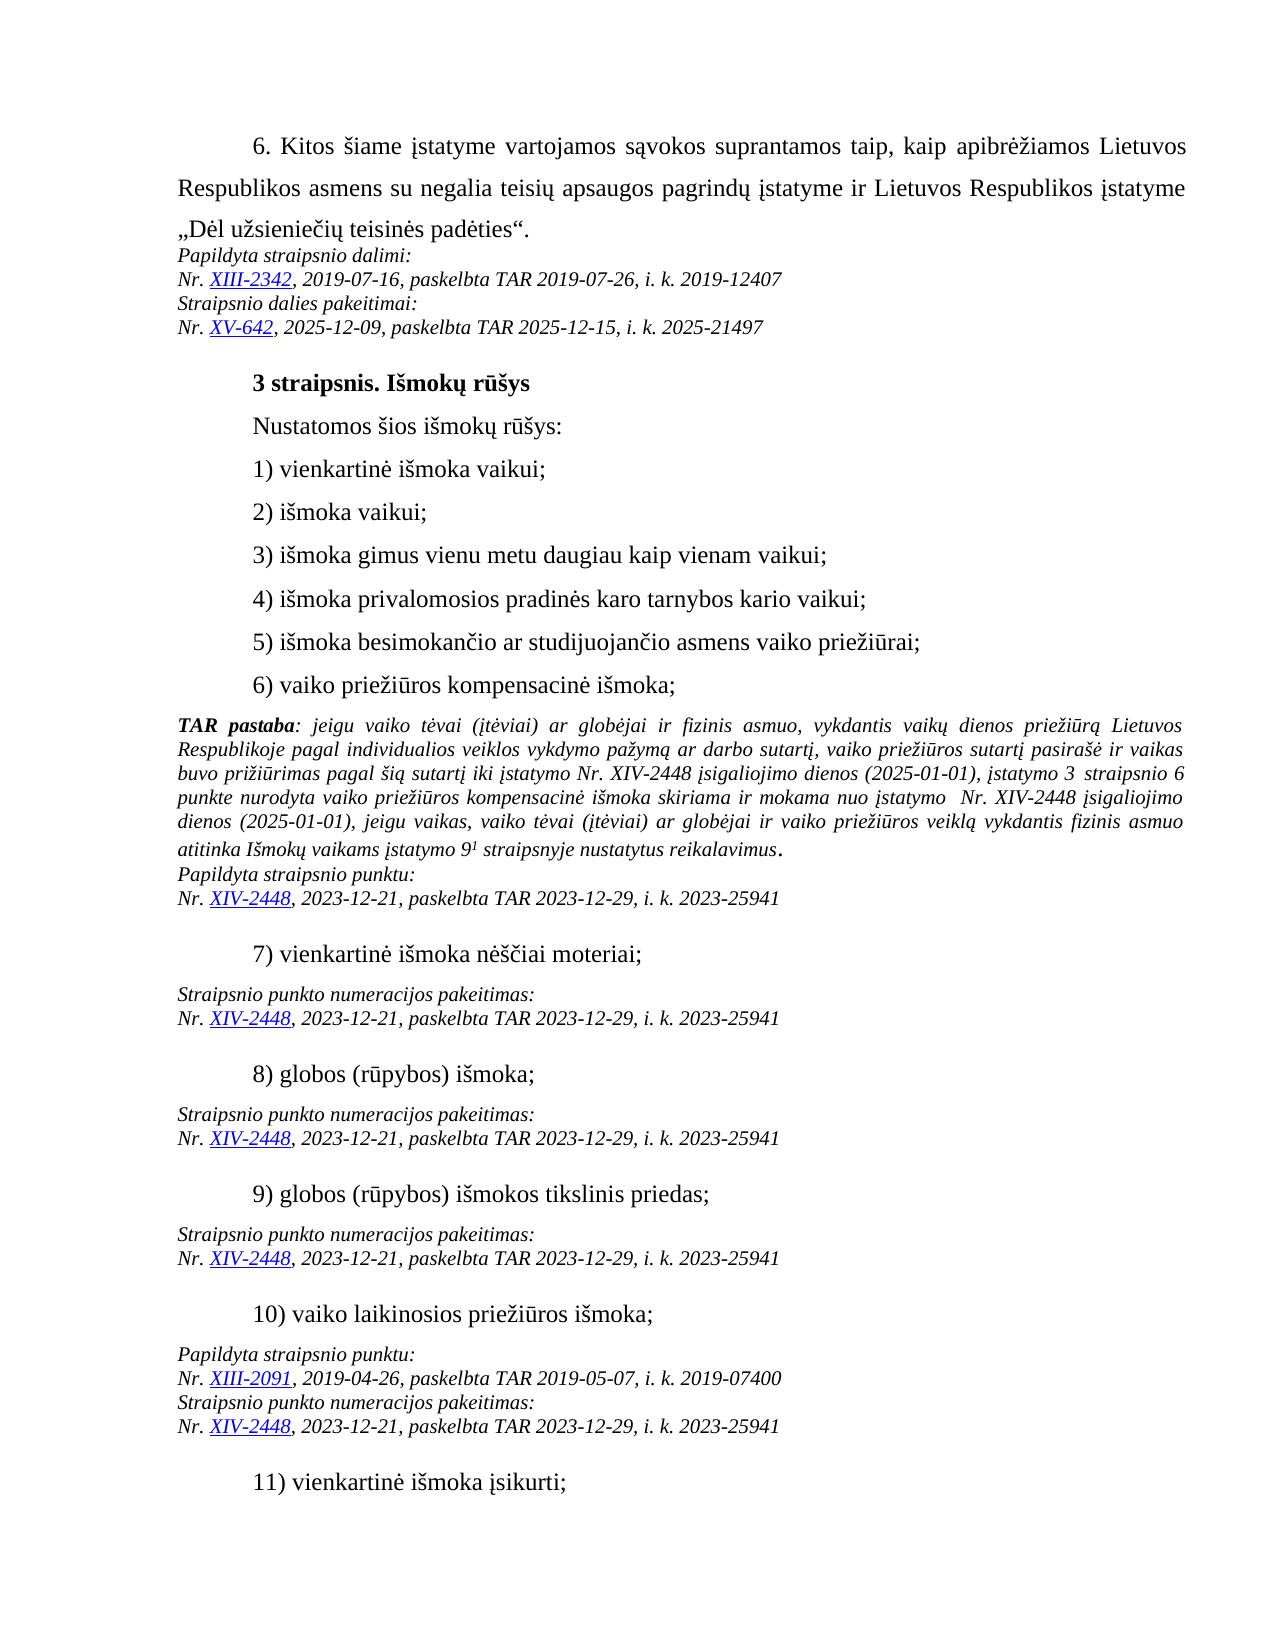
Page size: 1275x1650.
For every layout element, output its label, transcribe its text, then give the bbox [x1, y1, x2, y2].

text 11) vienkartinė išmoka įsikurti; [177, 1467, 1186, 1496]
text 1) vienkartinė išmoka vaikui; [177, 454, 1186, 483]
text 5) išmoka besimokančio ar studijuojančio asmens vaiko priežiūrai; [177, 627, 1186, 656]
text Nr. XIV-2448, 2023-12-21, paskelbta TAR 2023-12-29, i. k. 2023-25941 [177, 1126, 1186, 1150]
text Straipsnio punkto numeracijos pakeitimas: [177, 1102, 1186, 1126]
text Nr. XIII-2091, 2019-04-26, paskelbta TAR 2019-05-07, i. k. 2019-07400 [177, 1366, 1186, 1390]
text TAR pastaba: jeigu vaiko tėvai (įtėviai) ar globėjai ir fizinis asmuo, vykdantis vaikų dienos priežiūrą Lietuvos Respublikoje pagal individualios veiklos vykdymo pažymą ar darbo sutartį, vaiko priežiūros sutartį pasirašė ir vaikas buvo prižiūrimas pagal šią sutartį iki įstatymo Nr. XIV-2448 įsigaliojimo dienos (2025-01-01), įstatymo 3 straipsnio 6 punkte nurodyta vaiko priežiūros kompensacinė išmoka skiriama ir mokama nuo įstatymo Nr. XIV-2448 įsigaliojimo dienos (2025-01-01), jeigu vaikas, vaiko tėvai (įtėviai) ar globėjai ir vaiko priežiūros veiklą vykdantis fizinis asmuo atitinka Išmokų vaikams įstatymo 91 straipsnyje nustatytus reikalavimus. [177, 713, 1186, 862]
text 6. Kitos šiame įstatyme vartojamos sąvokos suprantamos taip, kaip apibrėžiamos Lietuvos Respublikos asmens su negalia teisių apsaugos pagrindų įstatyme ir Lietuvos Respublikos įstatyme „Dėl užsieniečių teisinės padėties“. [177, 118, 1186, 243]
text Papildyta straipsnio dalimi: [177, 243, 1186, 267]
text 8) globos (rūpybos) išmoka; [177, 1059, 1186, 1088]
text Nr. XIV-2448, 2023-12-21, paskelbta TAR 2023-12-29, i. k. 2023-25941 [177, 886, 1186, 910]
text 7) vienkartinė išmoka nėščiai moteriai; [177, 939, 1186, 968]
text Nr. XIV-2448, 2023-12-21, paskelbta TAR 2023-12-29, i. k. 2023-25941 [177, 1414, 1186, 1438]
text Nr. XIV-2448, 2023-12-21, paskelbta TAR 2023-12-29, i. k. 2023-25941 [177, 1006, 1186, 1030]
text Straipsnio punkto numeracijos pakeitimas: [177, 982, 1186, 1006]
text 10) vaiko laikinosios priežiūros išmoka; [177, 1299, 1186, 1328]
text Nr. XIV-2448, 2023-12-21, paskelbta TAR 2023-12-29, i. k. 2023-25941 [177, 1246, 1186, 1270]
text Nr. XIII-2342, 2019-07-16, paskelbta TAR 2019-07-26, i. k. 2019-12407 [177, 267, 1186, 291]
text 3) išmoka gimus vienu metu daugiau kaip vienam vaikui; [177, 541, 1186, 569]
text 2) išmoka vaikui; [177, 497, 1186, 526]
text Papildyta straipsnio punktu: [177, 1342, 1186, 1366]
text Papildyta straipsnio punktu: [177, 862, 1186, 886]
text 9) globos (rūpybos) išmokos tikslinis priedas; [177, 1179, 1186, 1208]
text 4) išmoka privalomosios pradinės karo tarnybos kario vaikui; [177, 584, 1186, 612]
text Nr. XV-642, 2025-12-09, paskelbta TAR 2025-12-15, i. k. 2025-21497 [177, 315, 1186, 339]
text 6) vaiko priežiūros kompensacinė išmoka; [177, 670, 1186, 699]
text Nustatomos šios išmokų rūšys: [177, 411, 1186, 440]
text Straipsnio dalies pakeitimai: [177, 291, 1186, 315]
text 3 straipsnis. Išmokų rūšys [177, 368, 1186, 397]
text Straipsnio punkto numeracijos pakeitimas: [177, 1390, 1186, 1414]
text Straipsnio punkto numeracijos pakeitimas: [177, 1222, 1186, 1246]
